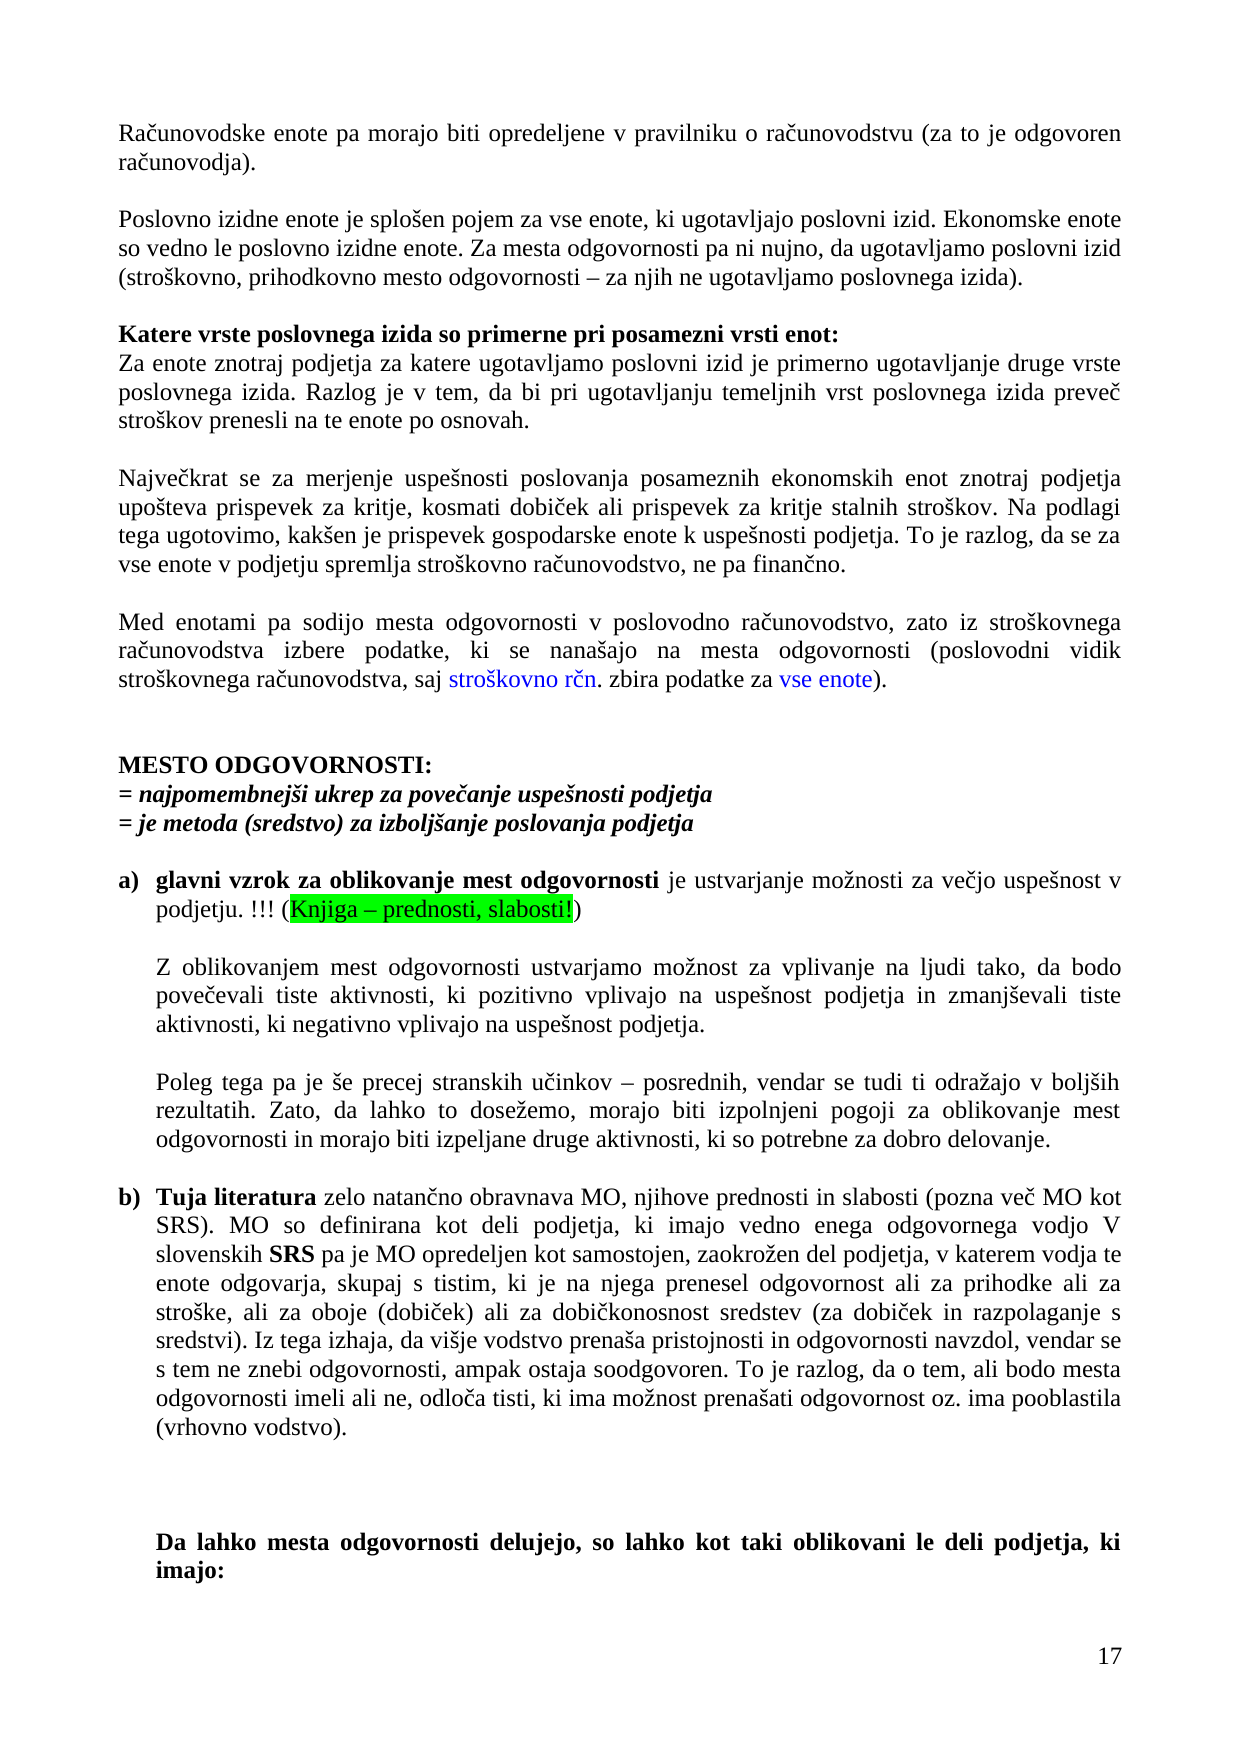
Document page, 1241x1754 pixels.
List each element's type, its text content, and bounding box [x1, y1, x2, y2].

text Za enote znotraj podjetja za katere ugotavljamo poslovni izid je primerno ugotavljanje druge vrste poslovnega izida. Razlog je v tem, da bi pri ugotavljanju temeljnih vrst poslovnega izida preveč stroškov prenesli na te enote po osnovah. [118, 348, 1122, 434]
text = je metoda (sredstvo) za izboljšanje poslovanja podjetja [118, 808, 1122, 837]
text MESTO ODGOVORNOSTI: [118, 751, 1122, 779]
text Največkrat se za merjenje uspešnosti poslovanja posameznih ekonomskih enot znotraj podjetja upošteva prispevek za kritje, kosmati dobiček ali prispevek za kritje stalnih stroškov. Na podlagi tega ugotovimo, kakšen je prispevek gospodarske enote k uspešnosti podjetja. To je razlog, da se za vse enote v podjetju spremlja stroškovno računovodstvo, ne pa finančno. [118, 463, 1122, 578]
text Da lahko mesta odgovornosti delujejo, so lahko kot taki oblikovani le deli podjetja, ki imajo: [156, 1527, 1122, 1584]
text Računovodske enote pa morajo biti opredeljene v pravilniku o računovodstvu (za to je odgovoren računovodja). [118, 118, 1122, 176]
text Z oblikovanjem mest odgovornosti ustvarjamo možnost za vplivanje na ljudi tako, da bodo povečevali tiste aktivnosti, ki pozitivno vplivajo na uspešnost podjetja in zmanjševali tiste aktivnosti, ki negativno vplivajo na uspešnost podjetja. [156, 952, 1122, 1038]
text Med enotami pa sodijo mesta odgovornosti v poslovodno računovodstvo, zato iz stroškovnega računovodstva izbere podatke, ki se nanašajo na mesta odgovornosti (poslovodni vidik stroškovnega računovodstva, saj stroškovno rčn. zbira podatke za vse enote). [118, 607, 1122, 693]
text Poleg tega pa je še precej stranskih učinkov – posrednih, vendar se tudi ti odražajo v boljših rezultatih. Zato, da lahko to dosežemo, morajo biti izpolnjeni pogoji za oblikovanje mest odgovornosti in morajo biti izpeljane druge aktivnosti, ki so potrebne za dobro delovanje. [156, 1067, 1122, 1153]
list glavni vzrok za oblikovanje mest odgovornosti je ustvarjanje možnosti za večjo uspešnost v podjetju. !!! (Knjiga – prednosti, slabosti!) [118, 866, 1122, 923]
text Poslovno izidne enote je splošen pojem za vse enote, ki ugotavljajo poslovni izid. Ekonomske enote so vedno le poslovno izidne enote. Za mesta odgovornosti pa ni nujno, da ugotavljamo poslovni izid (stroškovno, prihodkovno mesto odgovornosti – za njih ne ugotavljamo poslovnega izida). [118, 204, 1122, 291]
list Tuja literatura zelo natančno obravnava MO, njihove prednosti in slabosti (pozna več MO kot SRS). MO so definirana kot deli podjetja, ki imajo vedno enega odgovornega vodjo V slovenskih SRS pa je MO opredeljen kot samostojen, zaokrožen del podjetja, v katerem vodja te enote odgovarja, skupaj s tistim, ki je na njega prenesel odgovornost ali za prihodke ali za stroške, ali za oboje (dobiček) ali za dobičkonosnost sredstev (za dobiček in razpolaganje s sredstvi). Iz tega izhaja, da višje vodstvo prenaša pristojnosti in odgovornosti navzdol, vendar se s tem ne znebi odgovornosti, ampak ostaja soodgovoren. To je razlog, da o tem, ali bodo mesta odgovornosti imeli ali ne, odloča tisti, ki ima možnost prenašati odgovornost oz. ima pooblastila (vrhovno vodstvo). [118, 1182, 1122, 1441]
text Katere vrste poslovnega izida so primerne pri posamezni vrsti enot: [118, 319, 1122, 348]
text = najpomembnejši ukrep za povečanje uspešnosti podjetja [118, 779, 1122, 808]
